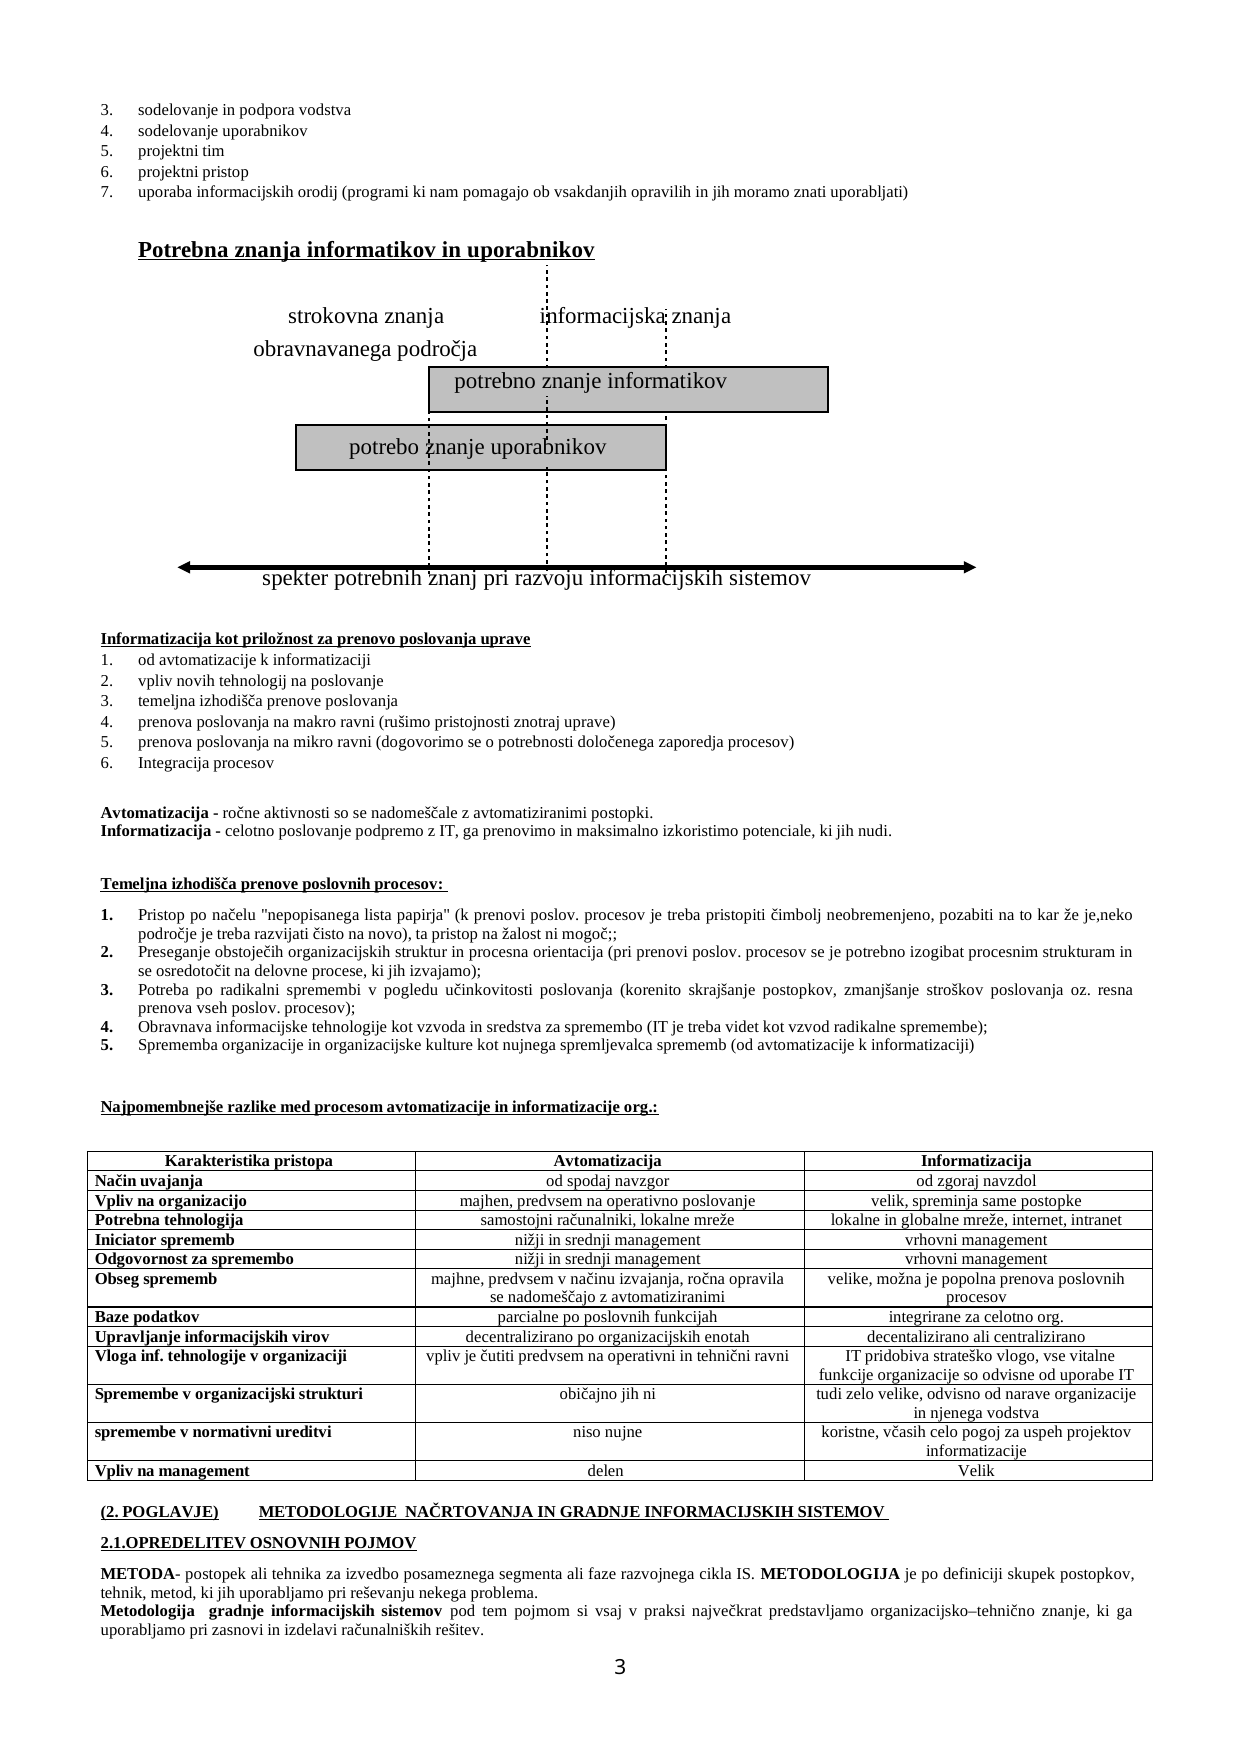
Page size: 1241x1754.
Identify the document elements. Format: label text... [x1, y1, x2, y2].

text strokovna znanja informacijska znanja [138, 302, 1134, 328]
table_cell Iniciator sprememb [88, 1230, 415, 1249]
table_cell običajno jih ni [416, 1385, 804, 1422]
list vpliv novih tehnologij na poslovanje [100, 671, 1134, 689]
table_cell Vpliv na organizacijo [88, 1191, 415, 1209]
text Najpomembnejše razlike med procesom avtomatizacije in informatizacije org.: [100, 1098, 1134, 1116]
table_cell Baze podatkov [88, 1308, 415, 1326]
table_cell Obseg sprememb [88, 1269, 415, 1306]
text spekter potrebnih znanj pri razvoju informacijskih sistemov [100, 564, 1134, 591]
text potrebo znanje uporabnikov [100, 433, 295, 459]
list Preseganje obstoječih organizacijskih struktur in procesna orientacija (pri prenovi poslov. procesov se je potrebno izogibat procesnim strukturam in se osredotočit na delovne procese, ki jih izvajamo); [100, 943, 1134, 980]
table_cell vpliv je čutiti predvsem na operativni in tehnični ravni [416, 1347, 804, 1384]
table_header Informatizacija [805, 1152, 1152, 1170]
text (2. POGLAVJE) METODOLOGIJE NAČRTOVANJA IN GRADNJE INFORMACIJSKIH SISTEMOV [100, 1503, 1134, 1521]
table_cell Vpliv na management [88, 1461, 415, 1479]
list temeljna izhodišča prenove poslovanja [100, 692, 1134, 710]
list Sprememba organizacije in organizacijske kulture kot nujnega spremljevalca sprememb (od avtomatizacije k informatizaciji) [100, 1036, 1134, 1054]
table_cell od zgoraj navzdol [805, 1171, 1152, 1190]
table_cell tudi zelo velike, odvisno od narave organizacije in njenega vodstva [805, 1385, 1152, 1422]
list prenova poslovanja na makro ravni (rušimo pristojnosti znotraj uprave) [100, 712, 1134, 731]
list sodelovanje in podpora vodstva [100, 100, 1134, 119]
text Avtomatizacija - ročne aktivnosti so se nadomeščale z avtomatiziranimi postopki. [100, 803, 1134, 822]
table_cell parcialne po poslovnih funkcijah [416, 1308, 804, 1326]
table_cell delen [416, 1461, 804, 1479]
table_cell Velik [805, 1461, 1152, 1479]
text Temeljna izhodišča prenove poslovnih procesov: [100, 875, 1134, 893]
table_header Karakteristika pristopa [88, 1152, 415, 1170]
table_cell koristne, včasih celo pogoj za uspeh projektov informatizacije [805, 1423, 1152, 1460]
table_cell samostojni računalniki, lokalne mreže [416, 1211, 804, 1229]
text obravnavanega področja [100, 334, 1134, 361]
list Obravnava informacijske tehnologije kot vzvoda in sredstva za spremembo (IT je treba videt kot vzvod radikalne spremembe); [100, 1017, 1134, 1036]
text Informatizacija kot priložnost za prenovo poslovanja uprave [100, 630, 1134, 648]
table_cell od spodaj navzgor [416, 1171, 804, 1190]
text 2.1.OPREDELITEV OSNOVNIH POJMOV [100, 1534, 1134, 1552]
table_cell Spremembe v organizacijski strukturi [88, 1385, 415, 1422]
table_cell niso nujne [416, 1423, 804, 1460]
list projektni tim [100, 142, 1134, 160]
table_cell Vloga inf. tehnologije v organizaciji [88, 1347, 415, 1384]
table_cell integrirane za celotno org. [805, 1308, 1152, 1326]
table_cell vrhovni management [805, 1230, 1152, 1249]
table_cell Odgovornost za spremembo [88, 1250, 415, 1268]
table_header Avtomatizacija [416, 1152, 804, 1170]
table_cell nižji in srednji management [416, 1250, 804, 1268]
list prenova poslovanja na mikro ravni (dogovorimo se o potrebnosti določenega zaporedja procesov) [100, 733, 1134, 751]
table_cell vrhovni management [805, 1250, 1152, 1268]
table_cell Upravljanje informacijskih virov [88, 1327, 415, 1346]
text Potrebna znanja informatikov in uporabnikov [138, 236, 1134, 263]
text potrebo znanje uporabnikov [667, 433, 1134, 459]
table_cell decentralizirano po organizacijskih enotah [416, 1327, 804, 1346]
table_cell decentalizirano ali centralizirano [805, 1327, 1152, 1346]
table_cell velik, spreminja same postopke [805, 1191, 1152, 1209]
table_cell Način uvajanja [88, 1171, 415, 1190]
list sodelovanje uporabnikov [100, 121, 1134, 139]
table_cell IT pridobiva strateško vlogo, vse vitalne funkcije organizacije so odvisne od uporabe IT [805, 1347, 1152, 1384]
list Pristop po načelu "nepopisanega lista papirja" (k prenovi poslov. procesov je treba pristopiti čimbolj neobremenjeno, pozabiti na to kar že je,neko področje je treba razvijati čisto na novo), ta pristop na žalost ni mogoč;; [100, 906, 1134, 943]
table_cell majhne, predvsem v načinu izvajanja, ročna opravila se nadomeščajo z avtomatiziranimi [416, 1269, 804, 1306]
table_cell Potrebna tehnologija [88, 1211, 415, 1229]
text METODA- postopek ali tehnika za izvedbo posameznega segmenta ali faze razvojnega cikla IS. METODOLOGIJA je po definiciji skupek postopkov, tehnik, metod, ki jih uporabljamo pri reševanju nekega problema. [100, 1565, 1134, 1602]
text potrebno znanje informatikov [829, 367, 1134, 394]
list Integracija procesov [100, 753, 1134, 772]
table_cell nižji in srednji management [416, 1230, 804, 1249]
text Informatizacija - celotno poslovanje podpremo z IT, ga prenovimo in maksimalno izkoristimo potenciale, ki jih nudi. [100, 822, 1134, 840]
list od avtomatizacije k informatizaciji [100, 650, 1134, 669]
text Metodologija gradnje informacijskih sistemov pod tem pojmom si vsaj v praksi največkrat predstavljamo organizacijsko–tehnično znanje, ki ga uporabljamo pri zasnovi in izdelavi računalniških rešitev. [100, 1602, 1134, 1639]
text potrebno znanje informatikov [100, 367, 428, 394]
table_cell lokalne in globalne mreže, internet, intranet [805, 1211, 1152, 1229]
list uporaba informacijskih orodij (programi ki nam pomagajo ob vsakdanjih opravilih in jih moramo znati uporabljati) [100, 183, 1134, 201]
list projektni pristop [100, 162, 1134, 181]
list Potreba po radikalni spremembi v pogledu učinkovitosti poslovanja (korenito skrajšanje postopkov, zmanjšanje stroškov poslovanja oz. resna prenova vseh poslov. procesov); [100, 980, 1134, 1017]
table_cell spremembe v normativni ureditvi [88, 1423, 415, 1460]
table_cell velike, možna je popolna prenova poslovnih procesov [805, 1269, 1152, 1306]
table_cell majhen, predvsem na operativno poslovanje [416, 1191, 804, 1209]
